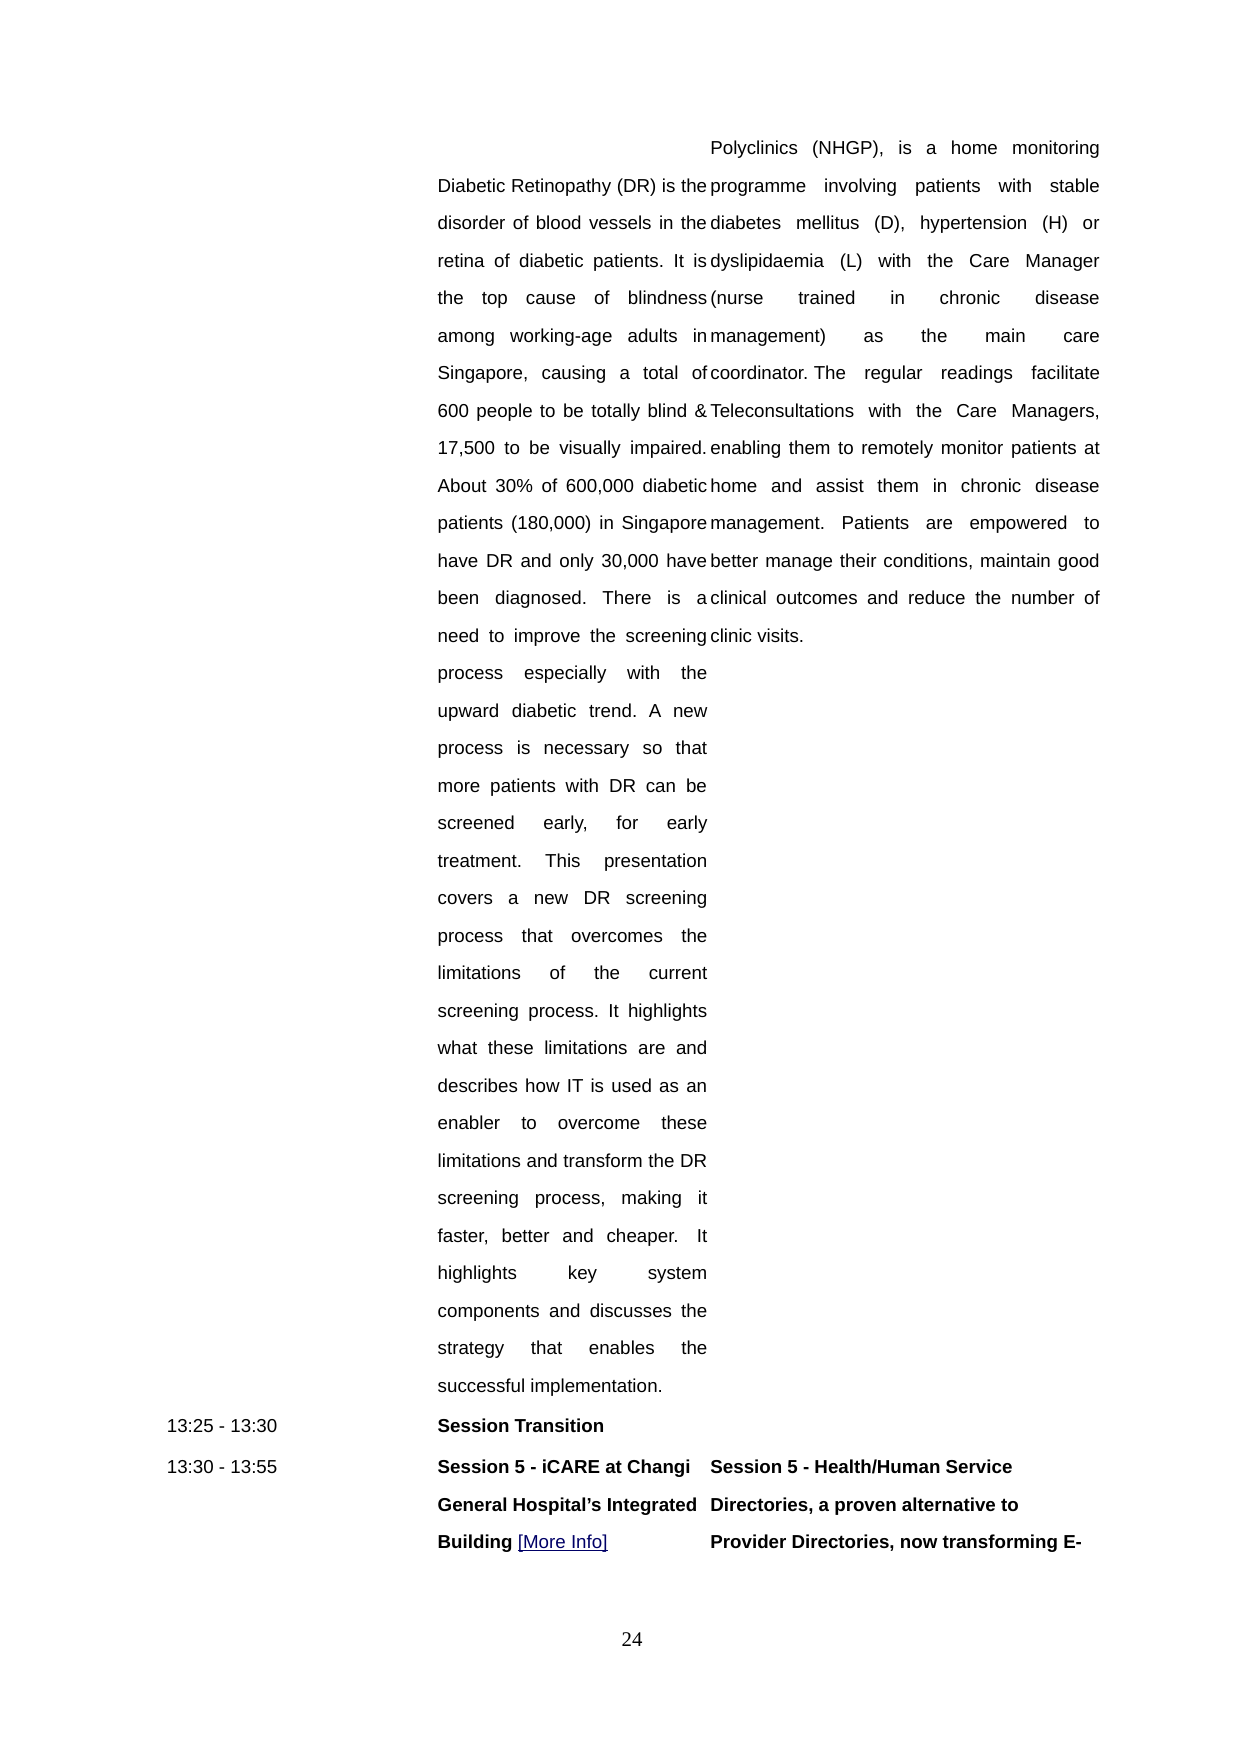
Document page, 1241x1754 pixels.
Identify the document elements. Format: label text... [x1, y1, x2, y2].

table_cell Polyclinics (NHGP), is a home monitoring programme involving patients with stable diabetes mellitus (D), hypertension (H) or dyslipidaemia (L) with the Care Manager (nurse trained in chronic disease management) as the main care coordinator. The regular readings facilitate Teleconsultations with the Care Managers, enabling them to remotely monitor patients at home and assist them in chronic disease management. Patients are empowered to better manage their conditions, maintain good clinical outcomes and reduce the number of clinic visits. [709, 128, 1101, 1406]
table_cell 13:30 - 13:55 [163, 1447, 436, 1562]
table_cell Diabetic Retinopathy (DR) is the disorder of blood vessels in the retina of diabetic patients. It is the top cause of blindness among working-age adults in Singapore, causing a total of 600 people to be totally blind & 17,500 to be visually impaired. About 30% of 600,000 diabetic patients (180,000) in Singapore have DR and only 30,000 have been diagnosed. There is a need to improve the screening process especially with the upward diabetic trend. A new process is necessary so that more patients with DR can be screened early, for early treatment. This presentation covers a new DR screening process that overcomes the limitations of the current screening process. It highlights what these limitations are and describes how IT is used as an enabler to overcome these limitations and transform the DR screening process, making it faster, better and cheaper. It highlights key system components and discusses the strategy that enables the successful implementation. [436, 128, 709, 1406]
table_cell Session Transition [436, 1406, 1101, 1447]
table_cell 13:25 - 13:30 [163, 1406, 436, 1447]
table_cell [163, 128, 436, 1406]
table_cell Session 5 - iCARE at Changi General Hospital’s Integrated Building [More Info] [436, 1447, 709, 1562]
table_cell Session 5 - Health/Human Service Directories, a proven alternative to Provider Directories, now transforming E- [709, 1447, 1101, 1562]
